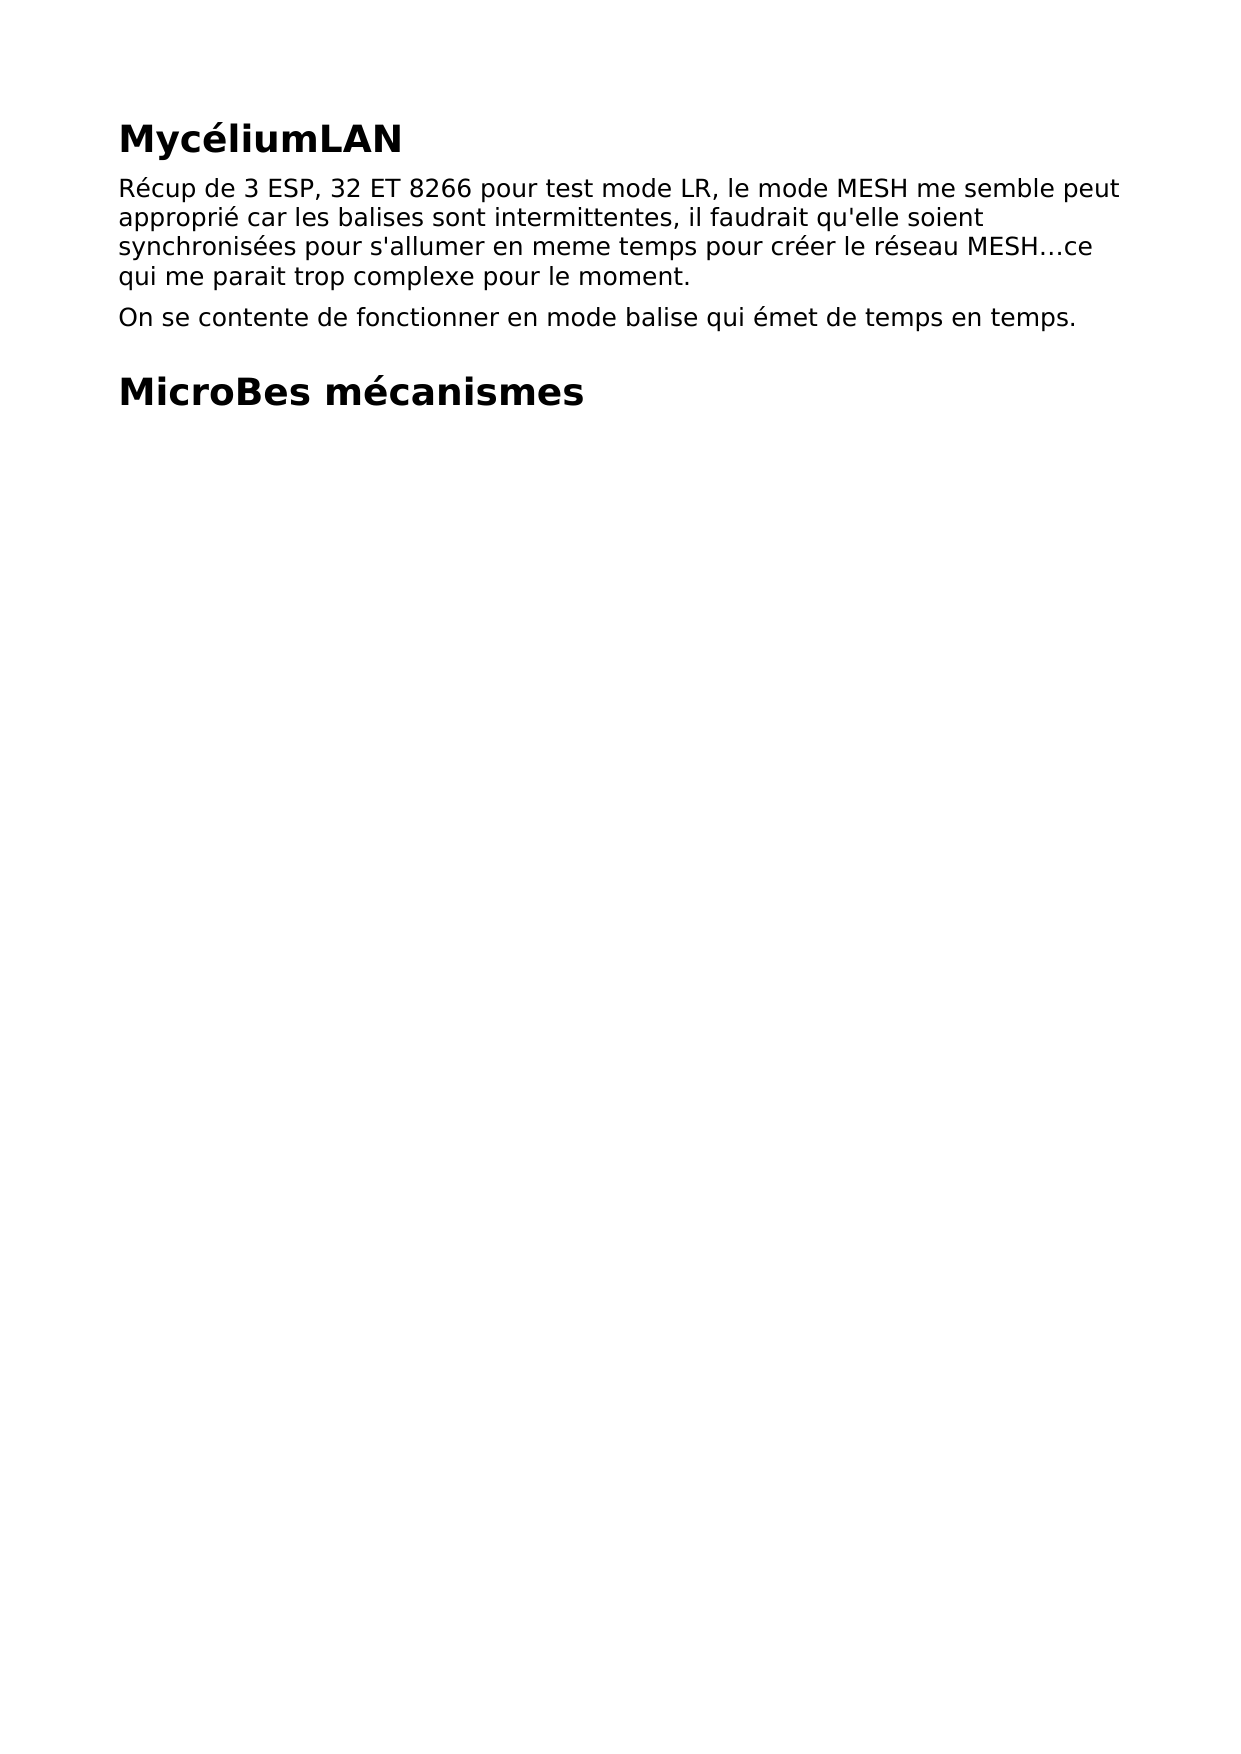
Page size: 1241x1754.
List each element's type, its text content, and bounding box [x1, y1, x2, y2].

text On se contente de fonctionner en mode balise qui émet de temps en temps. [118, 303, 1122, 333]
text Récup de 3 ESP, 32 ET 8266 pour test mode LR, le mode MESH me semble peut approprié car les balises sont intermittentes, il faudrait qu'elle soient synchronisées pour s'allumer en meme temps pour créer le réseau MESH…ce qui me parait trop complexe pour le moment. [118, 174, 1122, 291]
subtitle MycéliumLAN [118, 118, 1122, 162]
subtitle MicroBes mécanismes [118, 370, 1122, 414]
